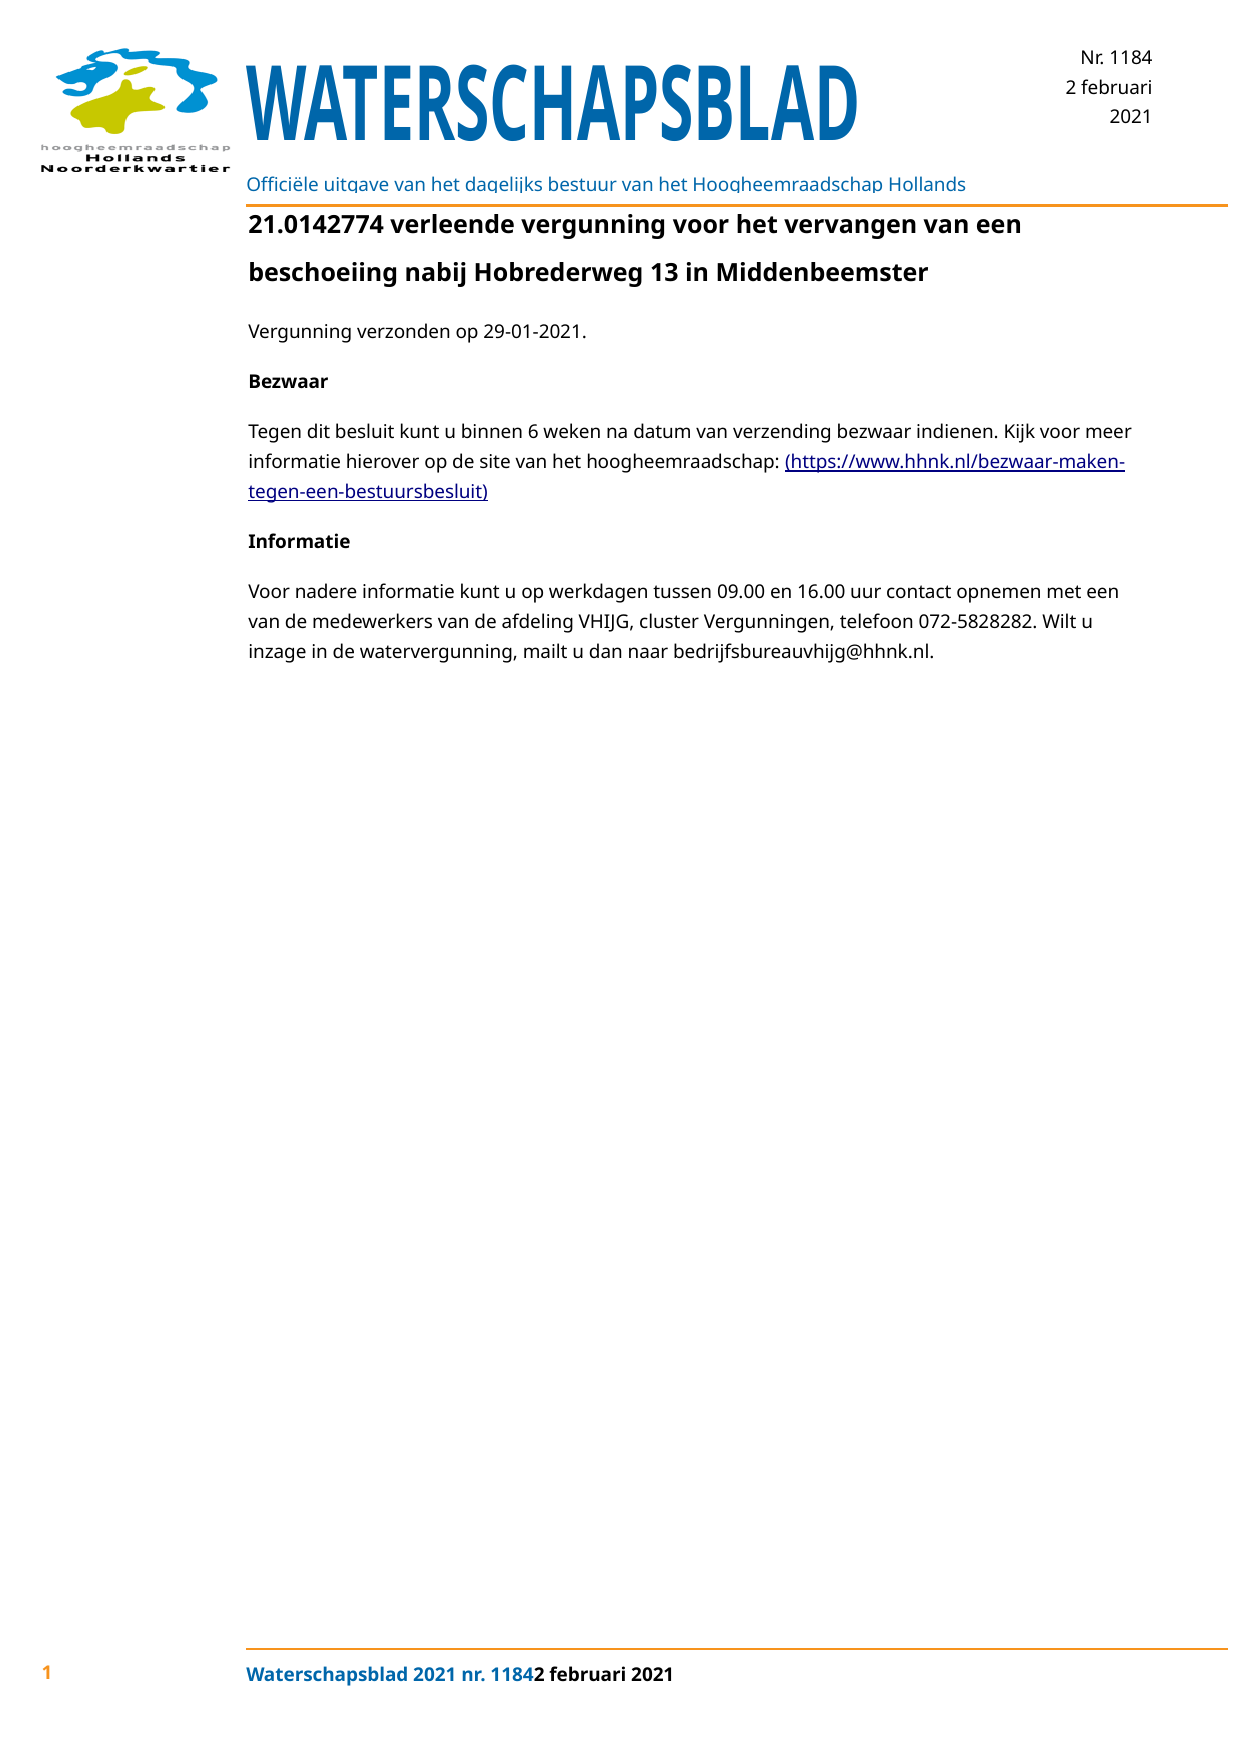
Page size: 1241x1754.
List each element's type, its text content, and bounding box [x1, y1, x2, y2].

text 21.0142774 verleende vergunning voor het vervangen van een beschoeiing nabij Hobrederweg 13 in Middenbeemster [248, 207, 1152, 288]
text Vergunning verzonden op 29-01-2021. [248, 318, 1152, 344]
picture [41, 47, 231, 172]
text Voor nadere informatie kunt u op werkdagen tussen 09.00 en 16.00 uur contact opnemen met een van de medewerkers van de afdeling VHIJG, cluster Vergunningen, telefoon 072-5828282. Wilt u inzage in de watervergunning, mailt u dan naar bedrijfsbureauvhijg@hhnk.nl. [248, 579, 1152, 664]
text Bezwaar [248, 368, 1152, 394]
text Informatie [248, 528, 1152, 554]
text Tegen dit besluit kunt u binnen 6 weken na datum van verzending bezwaar indienen. Kijk voor meer informatie hierover op de site van het hoogheemraadschap: (https://www.hhnk.nl/bezwaar-maken-tegen-een-bestuursbesluit) [248, 419, 1152, 504]
